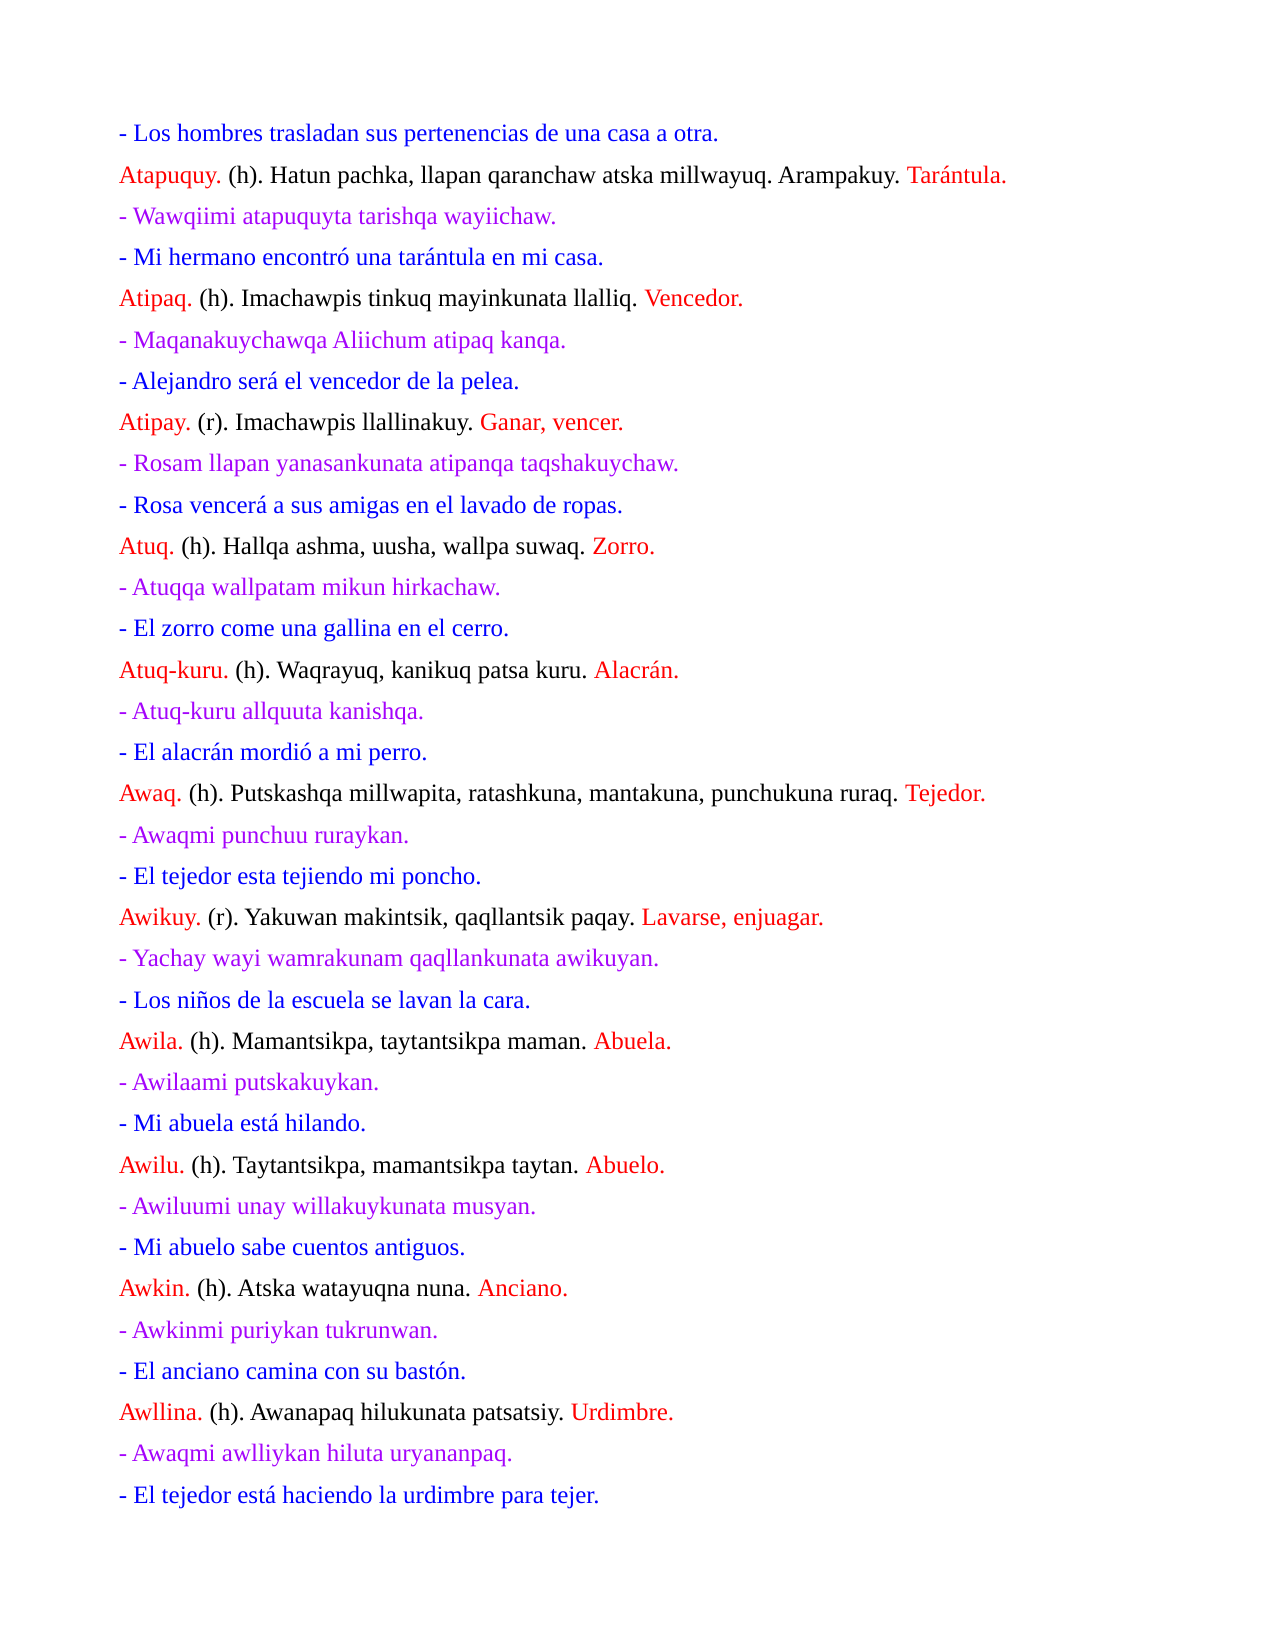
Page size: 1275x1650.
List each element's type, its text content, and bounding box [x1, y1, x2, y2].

text - Mi abuelo sabe cuentos antiguos. [118, 1232, 1156, 1261]
text - El anciano camina con su bastón. [118, 1356, 1156, 1385]
text - Maqanakuychawqa Aliichum atipaq kanqa. [118, 325, 1156, 353]
text - Atuqqa wallpatam mikun hirkachaw. [118, 572, 1156, 601]
text - Mi abuela está hilando. [118, 1108, 1156, 1137]
text - Los niños de la escuela se lavan la cara. [118, 985, 1156, 1013]
text Atuq. (h). Hallqa ashma, uusha, wallpa suwaq. Zorro. [118, 531, 1156, 560]
text - Wawqiimi atapuquyta tarishqa wayiichaw. [118, 201, 1156, 230]
text - Alejandro será el vencedor de la pelea. [118, 366, 1156, 395]
text - Yachay wayi wamrakunam qaqllankunata awikuyan. [118, 943, 1156, 972]
text Awkin. (h). Atska watayuqna nuna. Anciano. [118, 1273, 1156, 1302]
text - Awiluumi unay willakuykunata musyan. [118, 1191, 1156, 1220]
text - Awilaami putskakuykan. [118, 1067, 1156, 1096]
text - Awaqmi awlliykan hiluta uryananpaq. [118, 1438, 1156, 1467]
text Atapuquy. (h). Hatun pachka, llapan qaranchaw atska millwayuq. Arampakuy. Tarántula. [118, 160, 1156, 188]
text - Mi hermano encontró una tarántula en mi casa. [118, 242, 1156, 271]
text Awilu. (h). Taytantsikpa, mamantsikpa taytan. Abuelo. [118, 1150, 1156, 1178]
text - Atuq-kuru allquuta kanishqa. [118, 696, 1156, 725]
text Atuq-kuru. (h). Waqrayuq, kanikuq patsa kuru. Alacrán. [118, 655, 1156, 683]
text Atipaq. (h). Imachawpis tinkuq mayinkunata llalliq. Vencedor. [118, 283, 1156, 312]
text Atipay. (r). Imachawpis llallinakuy. Ganar, vencer. [118, 407, 1156, 436]
text - Awkinmi puriykan tukrunwan. [118, 1315, 1156, 1343]
text - Rosa vencerá a sus amigas en el lavado de ropas. [118, 490, 1156, 518]
text Awllina. (h). Awanapaq hilukunata patsatsiy. Urdimbre. [118, 1397, 1156, 1426]
text - Los hombres trasladan sus pertenencias de una casa a otra. [118, 118, 1156, 147]
text - El zorro come una gallina en el cerro. [118, 613, 1156, 642]
text - El alacrán mordió a mi perro. [118, 737, 1156, 766]
text Awaq. (h). Putskashqa millwapita, ratashkuna, mantakuna, punchukuna ruraq. Tejedor. [118, 778, 1156, 807]
text - El tejedor esta tejiendo mi poncho. [118, 861, 1156, 890]
text - Awaqmi punchuu ruraykan. [118, 820, 1156, 848]
text - Rosam llapan yanasankunata atipanqa taqshakuychaw. [118, 448, 1156, 477]
text Awikuy. (r). Yakuwan makintsik, qaqllantsik paqay. Lavarse, enjuagar. [118, 902, 1156, 931]
text - El tejedor está haciendo la urdimbre para tejer. [118, 1480, 1156, 1508]
text Awila. (h). Mamantsikpa, taytantsikpa maman. Abuela. [118, 1026, 1156, 1055]
